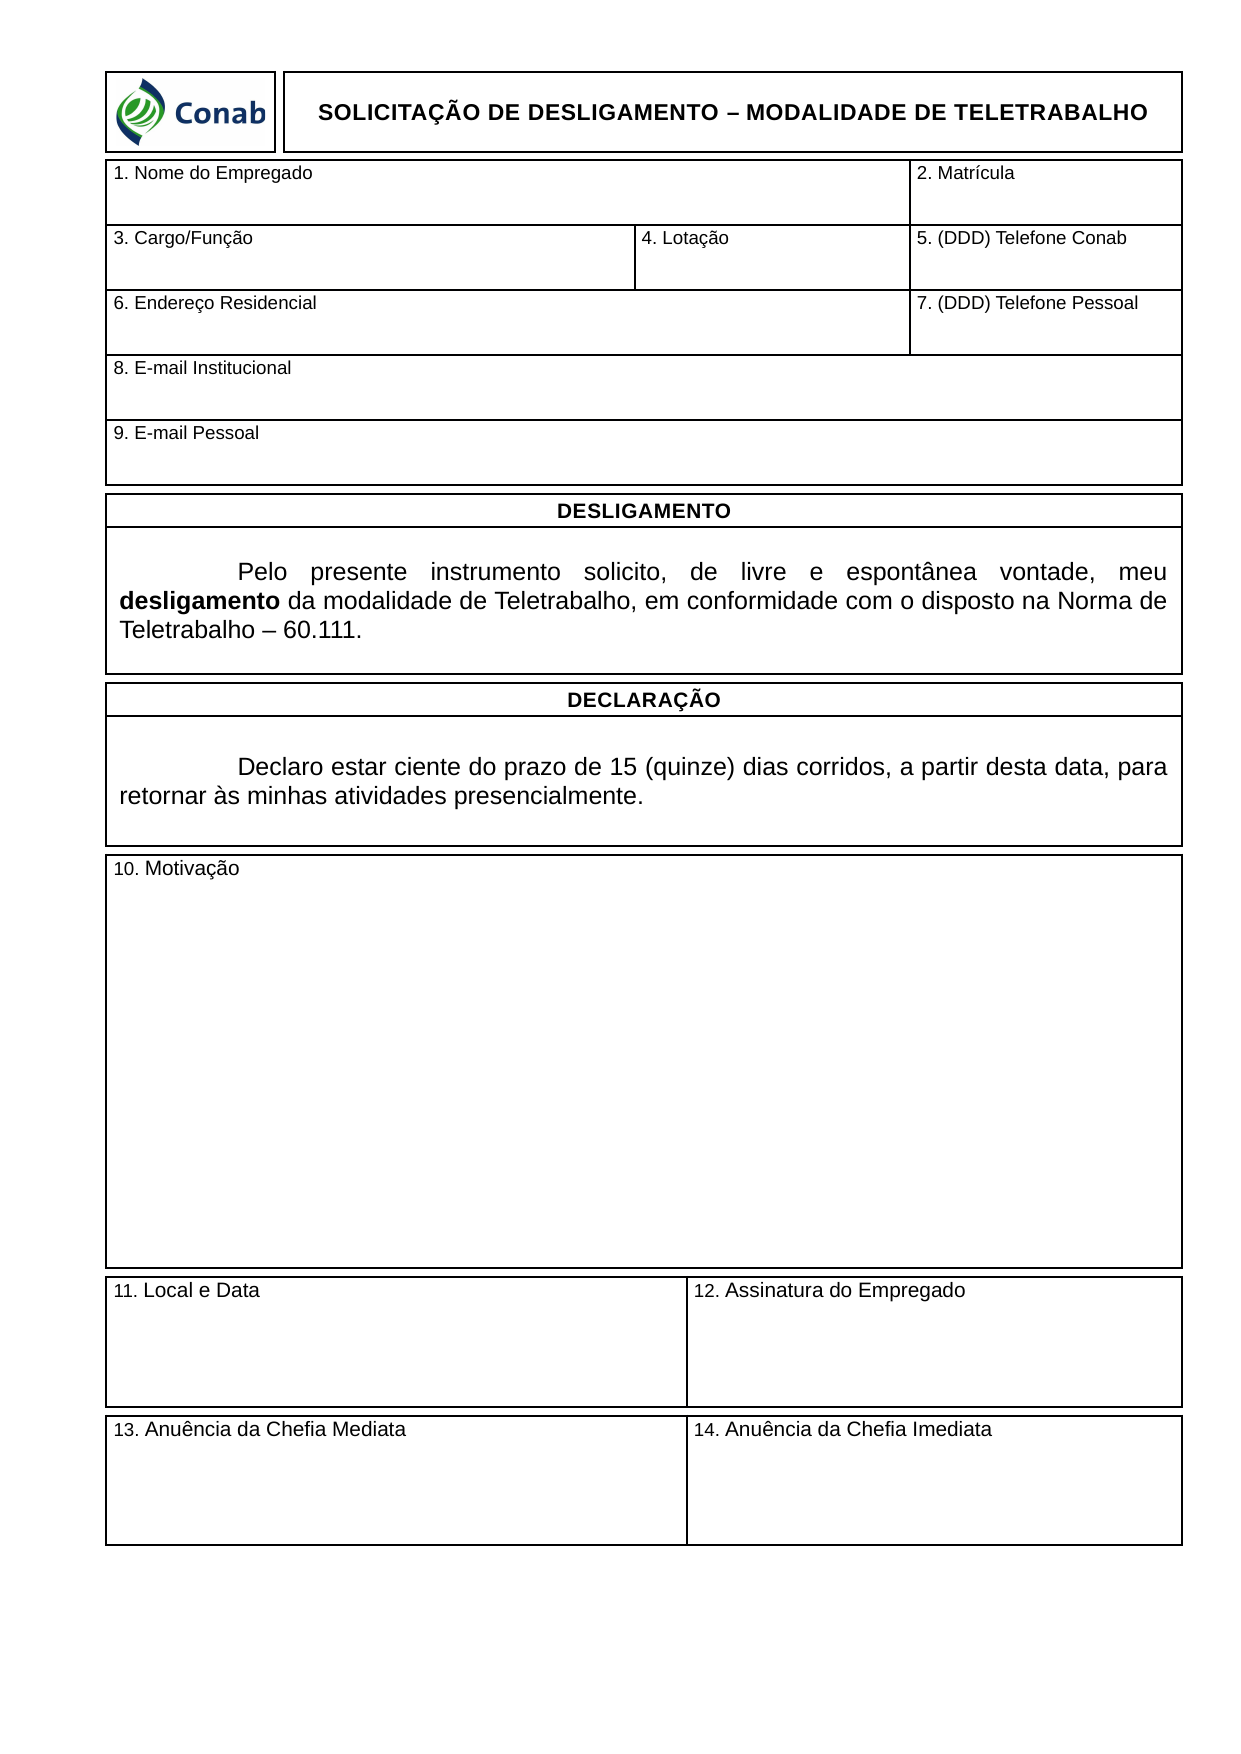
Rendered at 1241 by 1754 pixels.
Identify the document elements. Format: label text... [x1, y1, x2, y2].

table_cell 1. Nome do Empregado [107, 161, 909, 224]
table_cell 8. E-mail Institucional [107, 356, 1181, 419]
table_cell 11. Local e Data [107, 1278, 686, 1406]
table_cell 3. Cargo/Função [107, 226, 634, 289]
picture [116, 78, 266, 146]
table_cell [106, 1408, 1182, 1414]
table_cell Declaração [107, 684, 1181, 715]
table_cell Declaro estar ciente do prazo de 15 (quinze) dias corridos, a partir desta data, para retornar às minhas atividades presencialmente. [107, 717, 1181, 844]
table_cell 13. Anuência da Chefia Mediata [107, 1417, 686, 1544]
table_header SOLICITAÇÃO DE DESLIGAMENTO – MODALIDADE DE TELETRABALHO [285, 73, 1181, 151]
table_cell 14. Anuência da Chefia Imediata [688, 1417, 1181, 1544]
table_cell [106, 847, 1182, 853]
table_cell 7. (DDD) Telefone Pessoal [911, 291, 1181, 354]
table_cell 4. Lotação [636, 226, 909, 289]
table_cell 12. Assinatura do Empregado [688, 1278, 1181, 1406]
table_cell Desligamento [107, 495, 1181, 526]
table_cell 10. Motivação [107, 856, 1181, 1267]
table_cell 9. E-mail Pessoal [107, 421, 1181, 484]
table_cell 2. Matrícula [911, 161, 1181, 224]
table_header [107, 73, 274, 151]
table_cell [106, 486, 1182, 493]
table_cell 6. Endereço Residencial [107, 291, 909, 354]
table_cell [106, 1269, 1182, 1276]
table_header [276, 71, 283, 151]
table_cell [106, 675, 1182, 682]
table_cell [106, 151, 1182, 159]
table_cell Pelo presente instrumento solicito, de livre e espontânea vontade, meu desligamento da modalidade de Teletrabalho, em conformidade com o disposto na Norma de Teletrabalho – 60.111. [107, 528, 1181, 673]
table_cell 5. (DDD) Telefone Conab [911, 226, 1181, 289]
